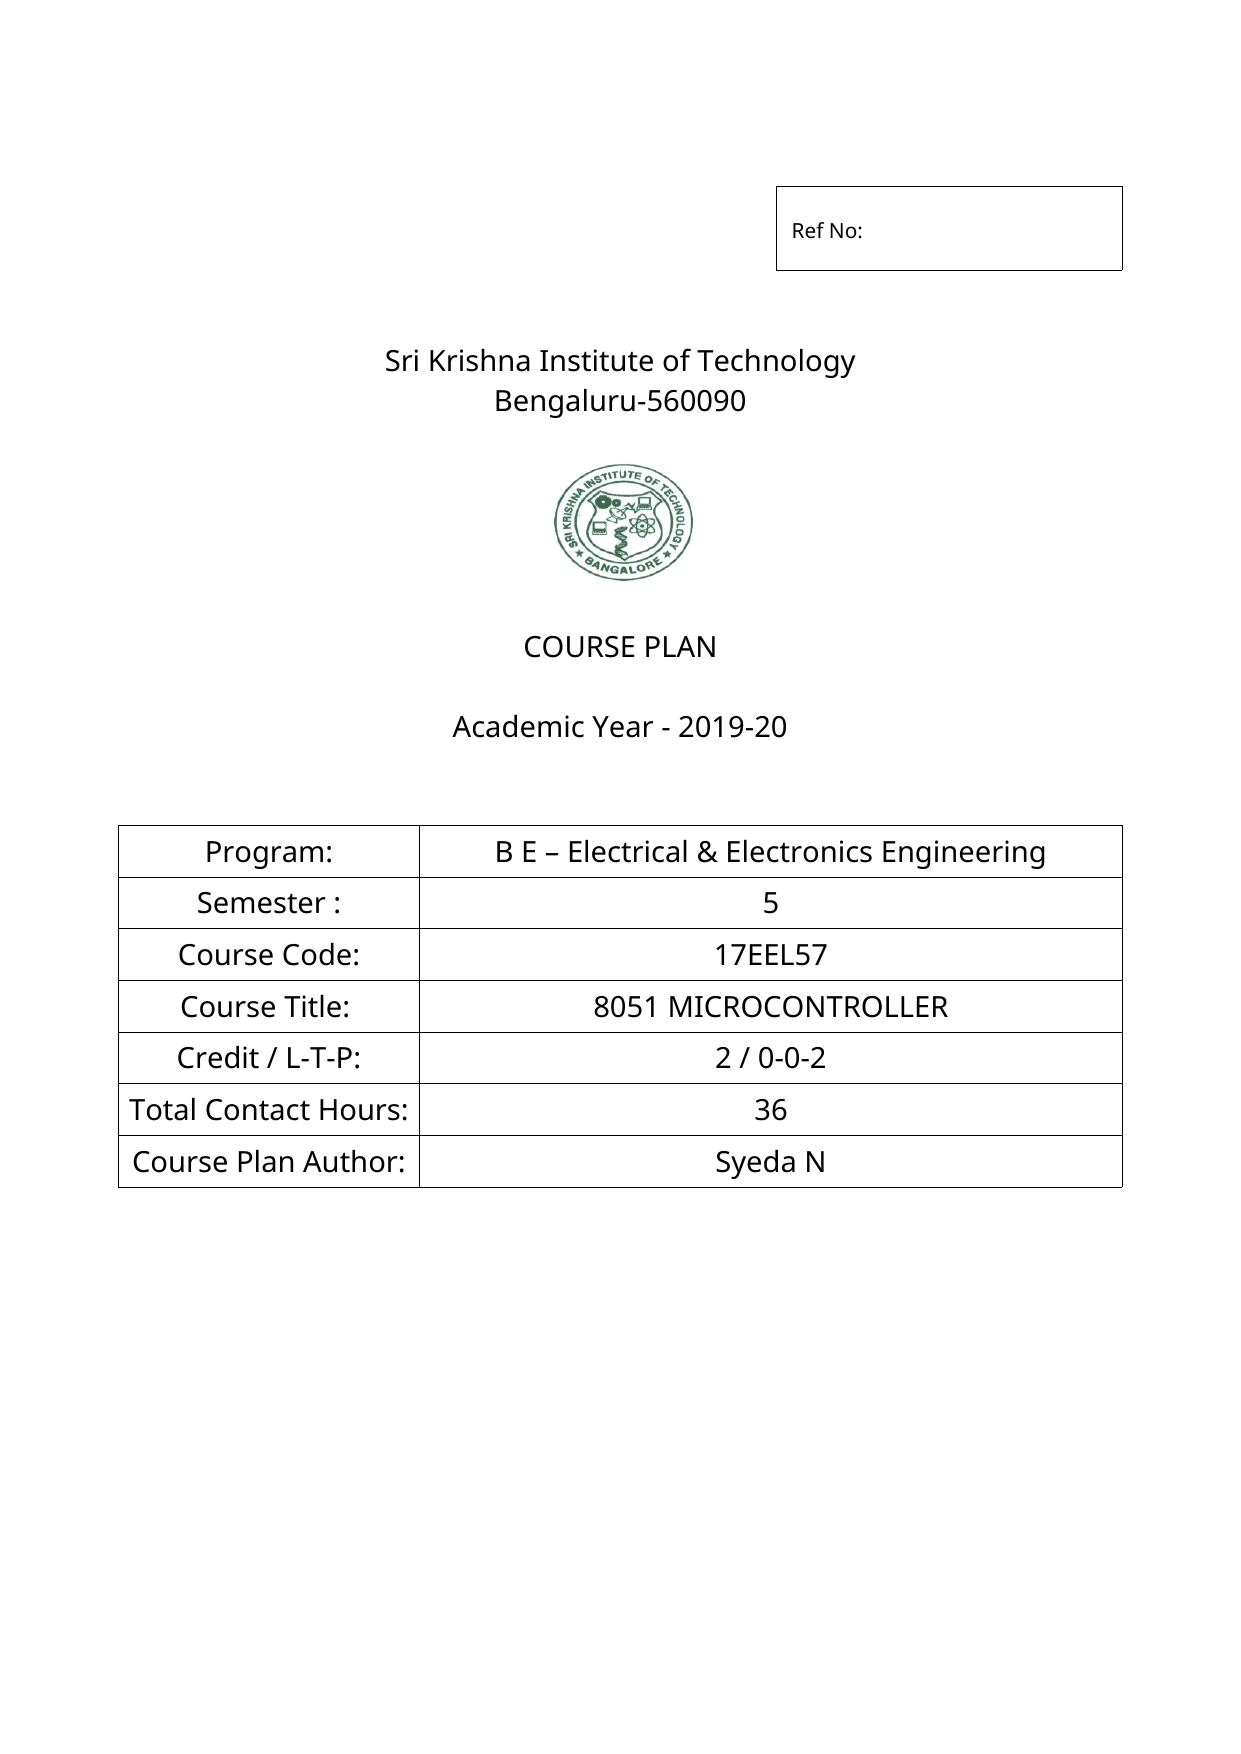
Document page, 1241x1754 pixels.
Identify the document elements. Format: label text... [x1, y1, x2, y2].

table_cell Credit / L-T-P: [119, 1033, 419, 1083]
table_cell 36 [420, 1084, 1122, 1135]
subtitle Academic Year - 2019-20 [118, 706, 1122, 746]
table_cell Total Contact Hours: [119, 1084, 419, 1135]
table_cell 17EEL57 [420, 929, 1122, 980]
subtitle Bengaluru-560090 [118, 380, 1122, 420]
table_header Program: [119, 826, 419, 877]
table_header B E – Electrical & Electronics Engineering [420, 826, 1122, 877]
table_cell Semester : [119, 878, 419, 928]
table_cell 8051 MICROCONTROLLER [420, 981, 1122, 1032]
table_cell 5 [420, 878, 1122, 928]
subtitle Sri Krishna Institute of Technology [118, 340, 1122, 380]
table_cell Syeda N [420, 1136, 1122, 1187]
subtitle COURSE PLAN [118, 626, 1122, 666]
text Ref No: [791, 216, 1107, 244]
table_cell 2 / 0-0-2 [420, 1033, 1122, 1083]
table_cell Course Title: [119, 981, 419, 1032]
table_cell Course Plan Author: [119, 1136, 419, 1187]
table_cell Course Code: [119, 929, 419, 980]
